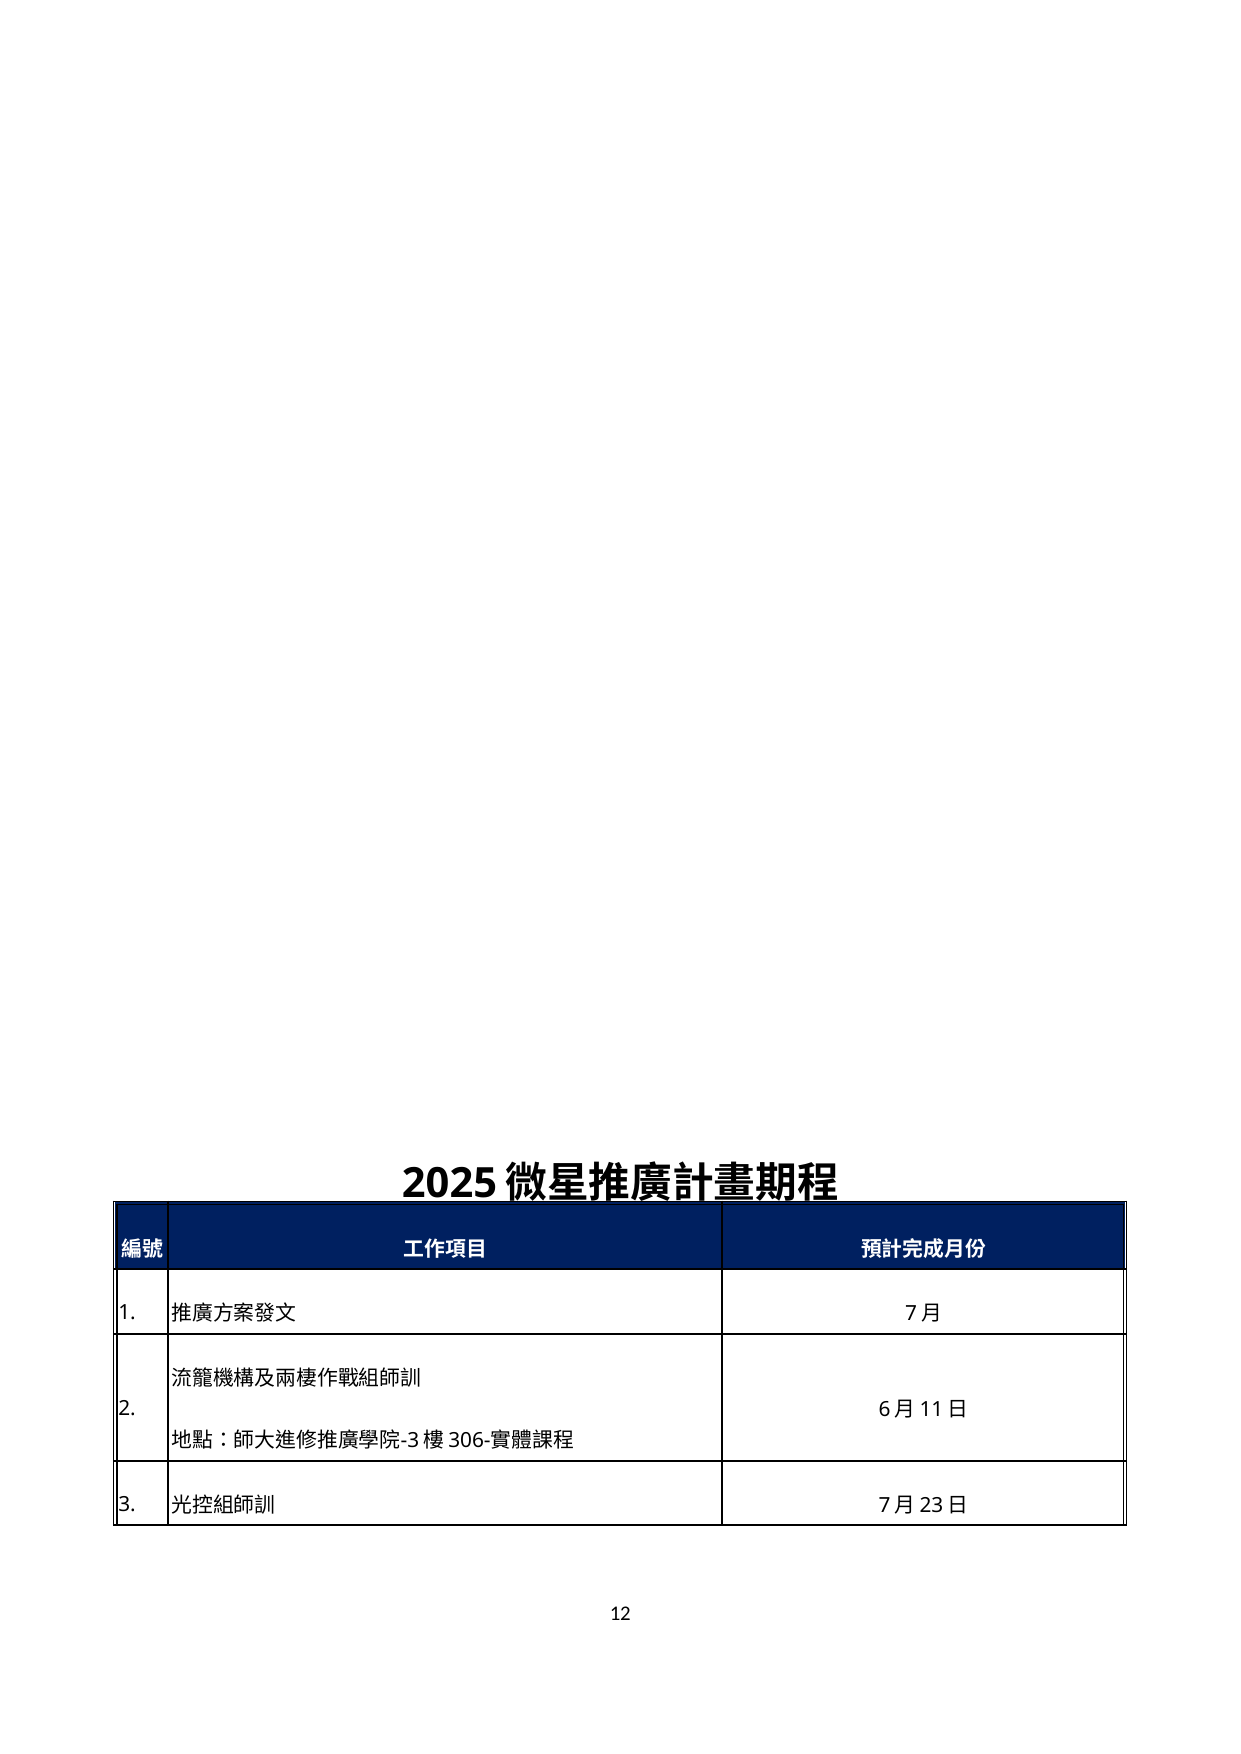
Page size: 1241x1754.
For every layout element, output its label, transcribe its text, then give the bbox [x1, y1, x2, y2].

table_header 工作項目 [169, 1205, 721, 1268]
table_header 預計完成月份 [723, 1205, 1123, 1268]
table_cell [118, 1335, 167, 1459]
table_cell 7月23日 [723, 1462, 1123, 1524]
table_cell 推廣方案發文 [169, 1270, 721, 1332]
table_cell 光控組師訓 [169, 1462, 721, 1524]
table_header 編號 [118, 1205, 167, 1268]
table_cell 7月 [723, 1270, 1123, 1332]
table_cell 流籠機構及兩棲作戰組師訓 地點：師大進修推廣學院-3樓306-實體課程 [169, 1335, 721, 1459]
text 2025微星推廣計畫期程 [89, 1138, 1152, 1201]
table_cell [118, 1462, 167, 1524]
table_cell 6月11日 [723, 1335, 1123, 1459]
table_cell [118, 1270, 167, 1332]
